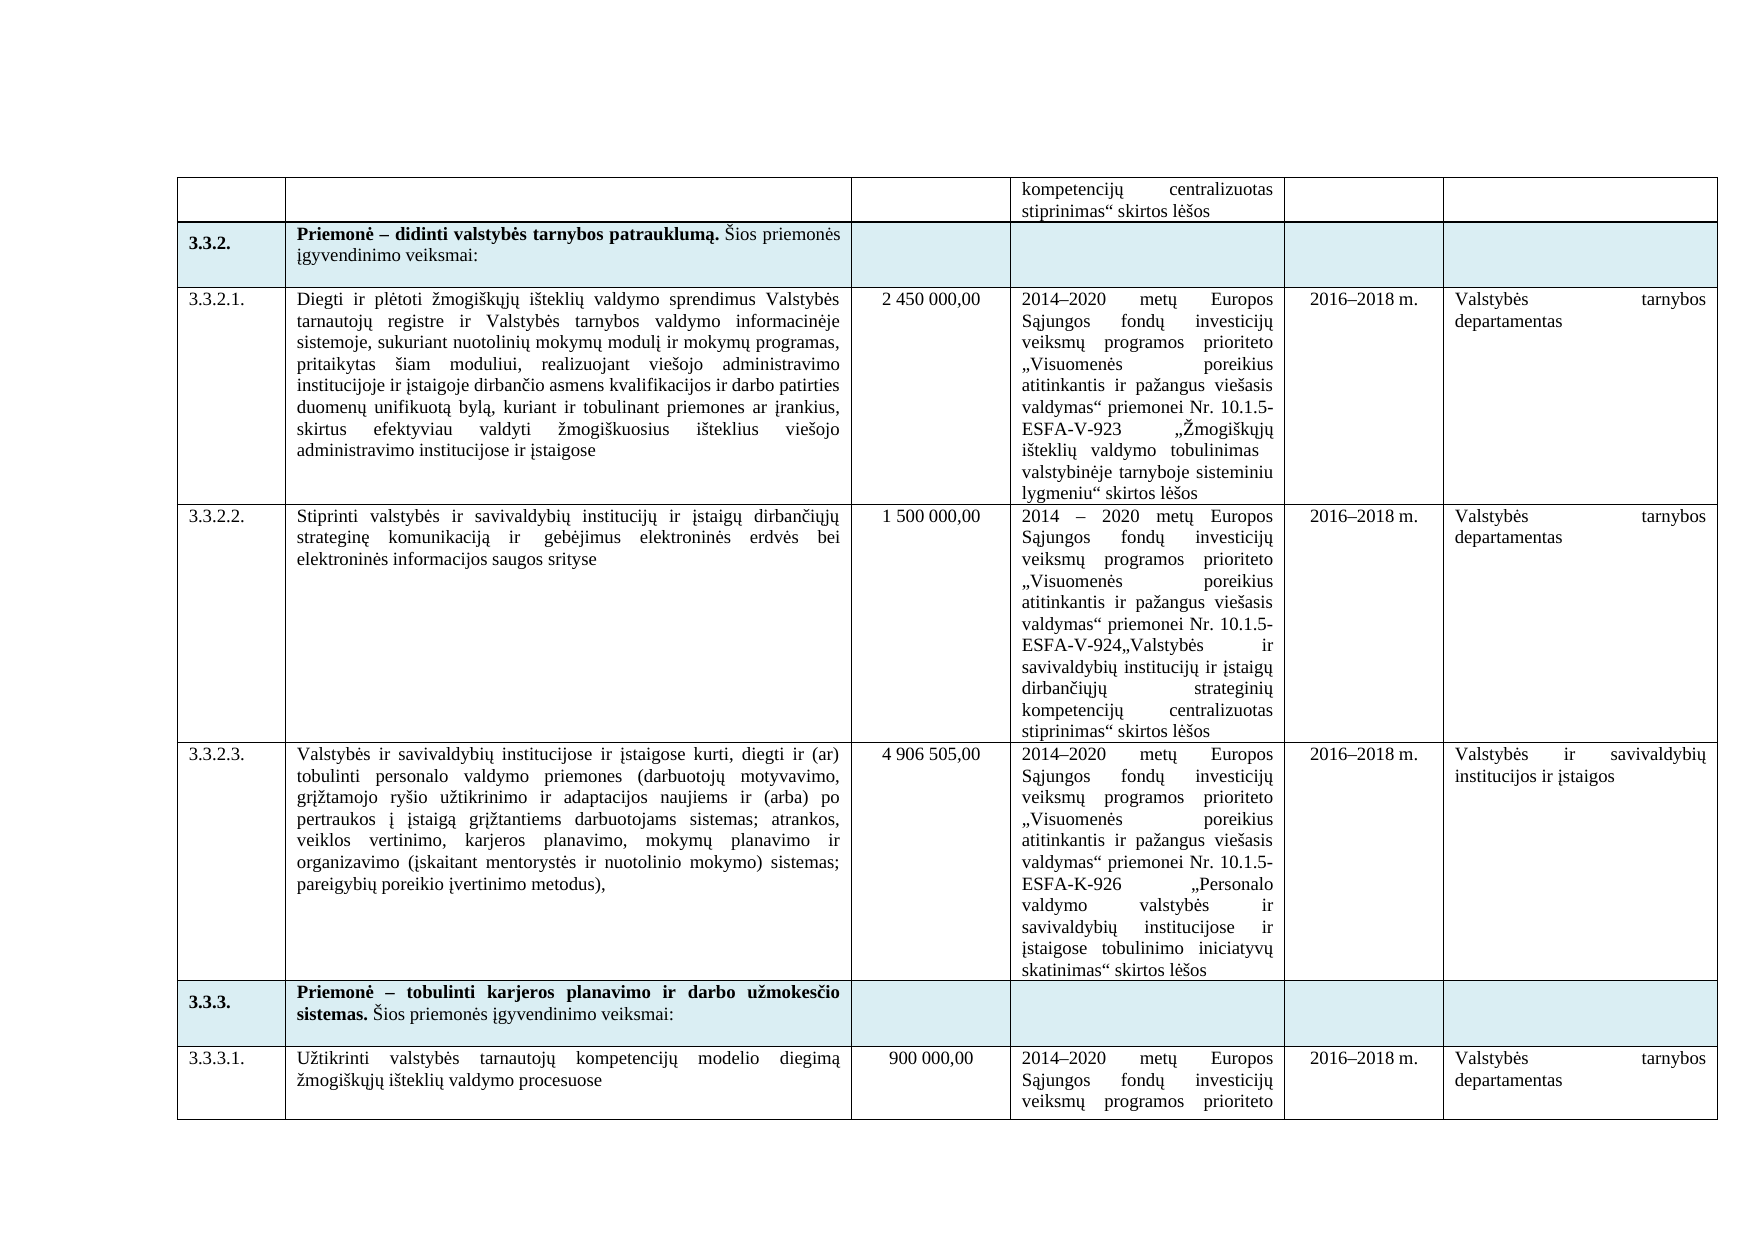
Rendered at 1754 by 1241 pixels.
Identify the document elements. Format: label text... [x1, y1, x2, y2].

table_cell [178, 178, 285, 221]
table_cell [1444, 178, 1717, 221]
table_cell [852, 981, 1010, 1046]
table_cell Užtikrinti valstybės tarnautojų kompetencijų modelio diegimą žmogiškųjų išteklių valdymo procesuose [286, 1047, 851, 1118]
table_cell Priemonė – tobulinti karjeros planavimo ir darbo užmokesčio sistemas. Šios priemonės įgyvendinimo veiksmai: [286, 981, 851, 1046]
table_cell Priemonė – didinti valstybės tarnybos patrauklumą. Šios priemonės įgyvendinimo veiksmai: [286, 223, 851, 287]
table_cell 3.3.2.1. [178, 288, 285, 504]
table_cell 3.3.3. [178, 981, 285, 1046]
table_cell [1285, 223, 1443, 287]
table_cell 2016–2018 m. [1285, 743, 1443, 980]
table_cell 2014 – 2020 metų Europos Sąjungos fondų investicijų veiksmų programos prioriteto „Visuomenės poreikius atitinkantis ir pažangus viešasis valdymas“ priemonei Nr. 10.1.5-ESFA-V-924„Valstybės ir savivaldybių institucijų ir įstaigų dirbančiųjų strateginių kompetencijų centralizuotas stiprinimas“ skirtos lėšos [1011, 505, 1284, 742]
table_cell [1444, 223, 1717, 287]
table_cell 2014–2020 metų Europos Sąjungos fondų investicijų veiksmų programos prioriteto „Visuomenės poreikius atitinkantis ir pažangus viešasis valdymas“ priemonei Nr. 10.1.5-ESFA-V-923 „Žmogiškųjų išteklių valdymo tobulinimas valstybinėje tarnyboje sisteminiu lygmeniu“ skirtos lėšos [1011, 288, 1284, 504]
table_cell [286, 178, 851, 221]
table_cell [1444, 981, 1717, 1046]
table_cell [852, 178, 1010, 221]
table_cell Valstybės tarnybos departamentas [1444, 1047, 1717, 1118]
table_cell [1011, 223, 1284, 287]
table_cell 2014–2020 metų Europos Sąjungos fondų investicijų veiksmų programos prioriteto „Visuomenės poreikius atitinkantis ir pažangus viešasis valdymas“ priemonei Nr. 10.1.5-ESFA-K-926 „Personalo valdymo valstybės ir savivaldybių institucijose ir įstaigose tobulinimo iniciatyvų skatinimas“ skirtos lėšos [1011, 743, 1284, 980]
table_cell Diegti ir plėtoti žmogiškųjų išteklių valdymo sprendimus Valstybės tarnautojų registre ir Valstybės tarnybos valdymo informacinėje sistemoje, sukuriant nuotolinių mokymų modulį ir mokymų programas, pritaikytas šiam moduliui, realizuojant viešojo administravimo institucijoje ir įstaigoje dirbančio asmens kvalifikacijos ir darbo patirties duomenų unifikuotą bylą, kuriant ir tobulinant priemones ar įrankius, skirtus efektyviau valdyti žmogiškuosius išteklius viešojo administravimo institucijose ir įstaigose [286, 288, 851, 504]
table_cell Stiprinti valstybės ir savivaldybių institucijų ir įstaigų dirbančiųjų strateginę komunikaciją ir gebėjimus elektroninės erdvės bei elektroninės informacijos saugos srityse [286, 505, 851, 742]
table_cell [1285, 981, 1443, 1046]
table_cell 900 000,00 [852, 1047, 1010, 1118]
table_cell 2014–2020 metų Europos Sąjungos fondų investicijų veiksmų programos prioriteto [1011, 1047, 1284, 1118]
table_cell 3.3.2.2. [178, 505, 285, 742]
table_cell 2016–2018 m. [1285, 288, 1443, 504]
table_cell Valstybės tarnybos departamentas [1444, 505, 1717, 742]
table_cell kompetencijų centralizuotas stiprinimas“ skirtos lėšos [1011, 178, 1284, 221]
table_cell 4 906 505,00 [852, 743, 1010, 980]
table_cell [852, 223, 1010, 287]
table_cell 3.3.2. [178, 223, 285, 287]
table_cell 3.3.3.1. [178, 1047, 285, 1118]
table_cell 2016–2018 m. [1285, 505, 1443, 742]
table_cell 1 500 000,00 [852, 505, 1010, 742]
table_cell 2016–2018 m. [1285, 1047, 1443, 1118]
table_cell Valstybės ir savivaldybių institucijose ir įstaigose kurti, diegti ir (ar) tobulinti personalo valdymo priemones (darbuotojų motyvavimo, grįžtamojo ryšio užtikrinimo ir adaptacijos naujiems ir (arba) po pertraukos į įstaigą grįžtantiems darbuotojams sistemas; atrankos, veiklos vertinimo, karjeros planavimo, mokymų planavimo ir organizavimo (įskaitant mentorystės ir nuotolinio mokymo) sistemas; pareigybių poreikio įvertinimo metodus), [286, 743, 851, 980]
table_cell [1011, 981, 1284, 1046]
table_cell Valstybės tarnybos departamentas [1444, 288, 1717, 504]
table_cell 3.3.2.3. [178, 743, 285, 980]
table_cell 2 450 000,00 [852, 288, 1010, 504]
table_cell [1285, 178, 1443, 221]
table_cell Valstybės ir savivaldybių institucijos ir įstaigos [1444, 743, 1717, 980]
